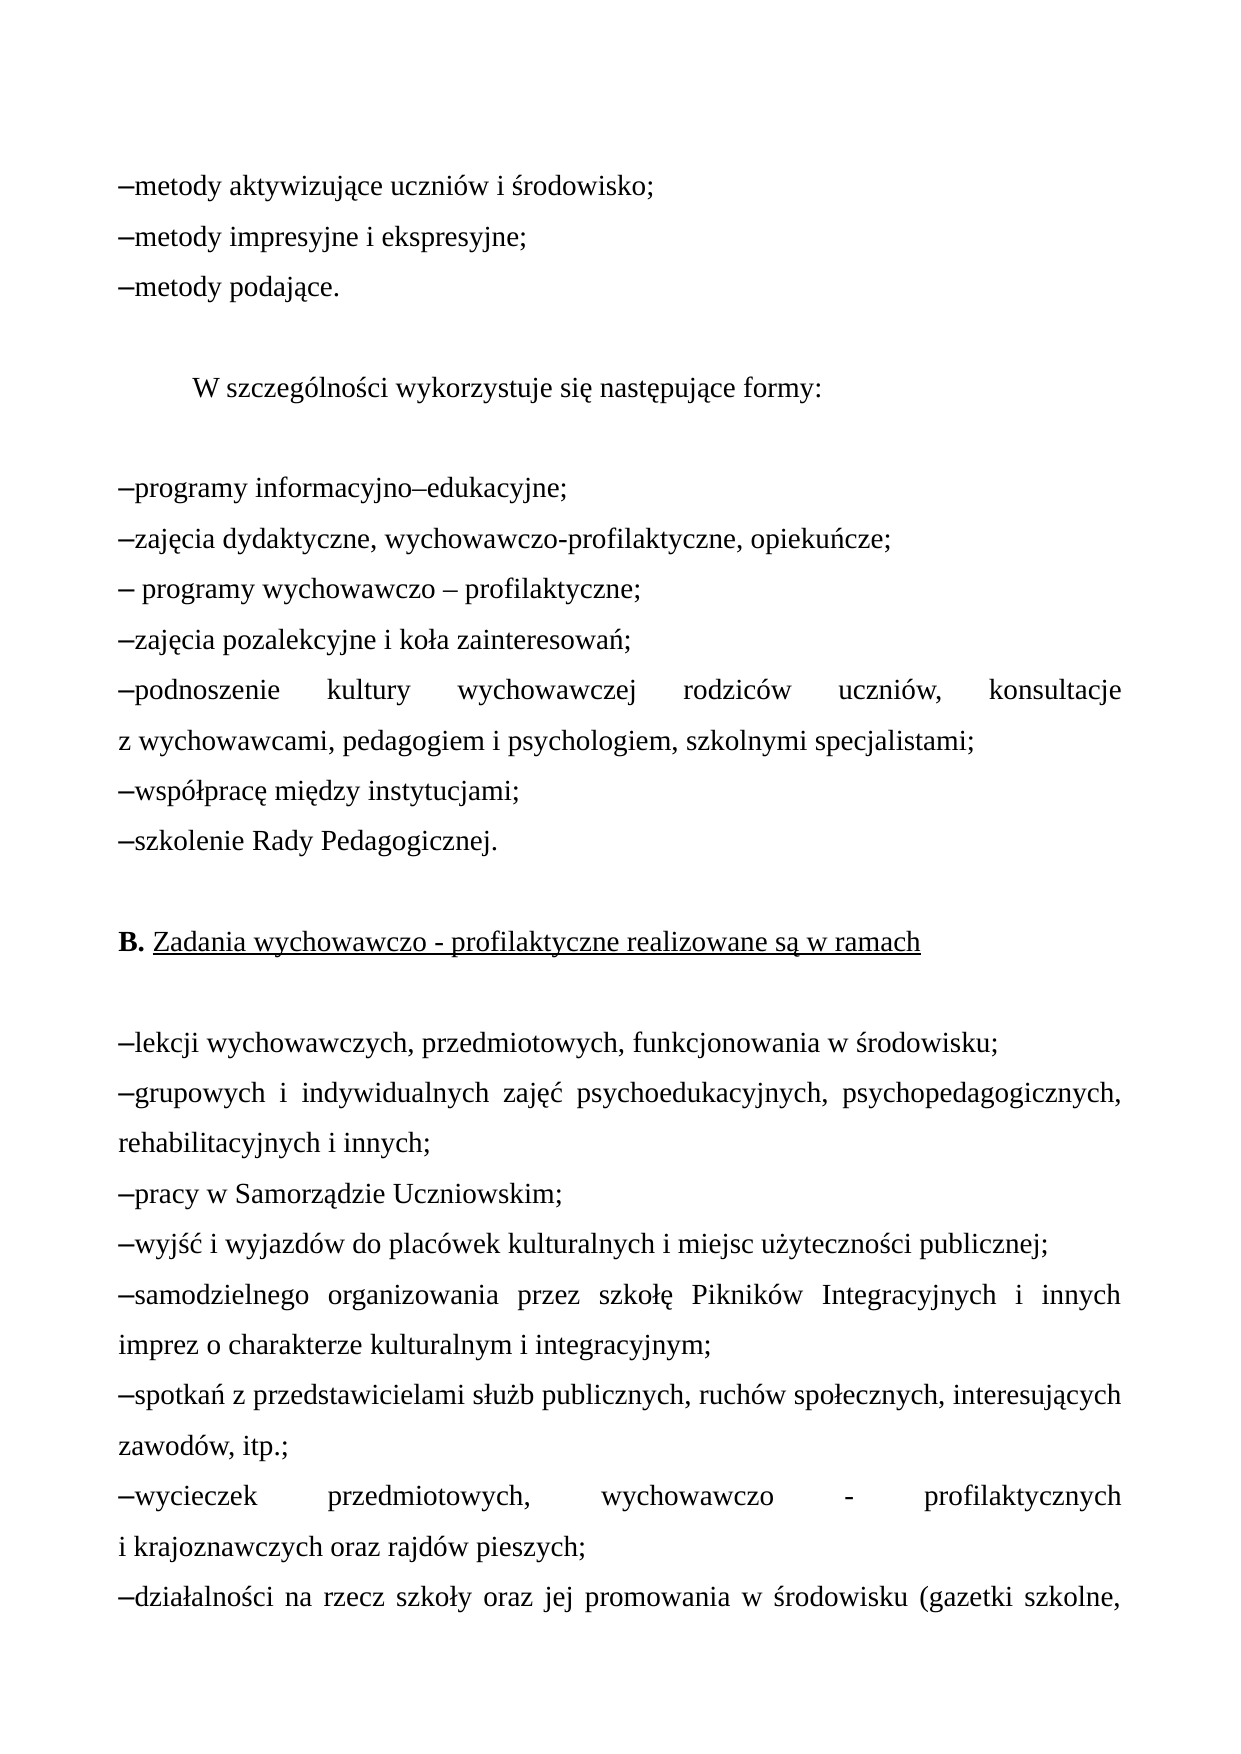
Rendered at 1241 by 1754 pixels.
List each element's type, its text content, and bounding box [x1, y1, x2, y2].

text W szczególności wykorzystuje się następujące formy: [118, 370, 1122, 403]
list podnoszenie kultury wychowawczej rodziców uczniów, konsultacje z wychowawcami, pedagogiem i psychologiem, szkolnymi specjalistami; [118, 672, 1122, 756]
list współpracę między instytucjami; [118, 773, 1122, 807]
list samodzielnego organizowania przez szkołę Pikników Integracyjnych i innych imprez o charakterze kulturalnym i integracyjnym; [118, 1277, 1122, 1361]
list wycieczek przedmiotowych, wychowawczo - profilaktycznych i krajoznawczych oraz rajdów pieszych; [118, 1478, 1122, 1562]
list grupowych i indywidualnych zajęć psychoedukacyjnych, psychopedagogicznych, rehabilitacyjnych i innych; [118, 1075, 1122, 1159]
list zajęcia pozalekcyjne i koła zainteresowań; [118, 622, 1122, 656]
list programy informacyjno–edukacyjne; [118, 471, 1122, 504]
list metody impresyjne i ekspresyjne; [118, 219, 1122, 252]
list szkolenie Rady Pedagogicznej. [118, 823, 1122, 857]
list pracy w Samorządzie Uczniowskim; [118, 1176, 1122, 1209]
list metody podające. [118, 269, 1122, 303]
list spotkań z przedstawicielami służb publicznych, ruchów społecznych, interesujących zawodów, itp.; [118, 1377, 1122, 1461]
list programy wychowawczo – profilaktyczne; [118, 571, 1122, 605]
list wyjść i wyjazdów do placówek kulturalnych i miejsc użyteczności publicznej; [118, 1226, 1122, 1260]
list działalności na rzecz szkoły oraz jej promowania w środowisku (gazetki szkolne, [118, 1579, 1122, 1613]
list lekcji wychowawczych, przedmiotowych, funkcjonowania w środowisku; [118, 1025, 1122, 1058]
list metody aktywizujące uczniów i środowisko; [118, 168, 1122, 202]
list zajęcia dydaktyczne, wychowawczo-profilaktyczne, opiekuńcze; [118, 521, 1122, 555]
text B. Zadania wychowawczo - profilaktyczne realizowane są w ramach [118, 924, 1122, 958]
